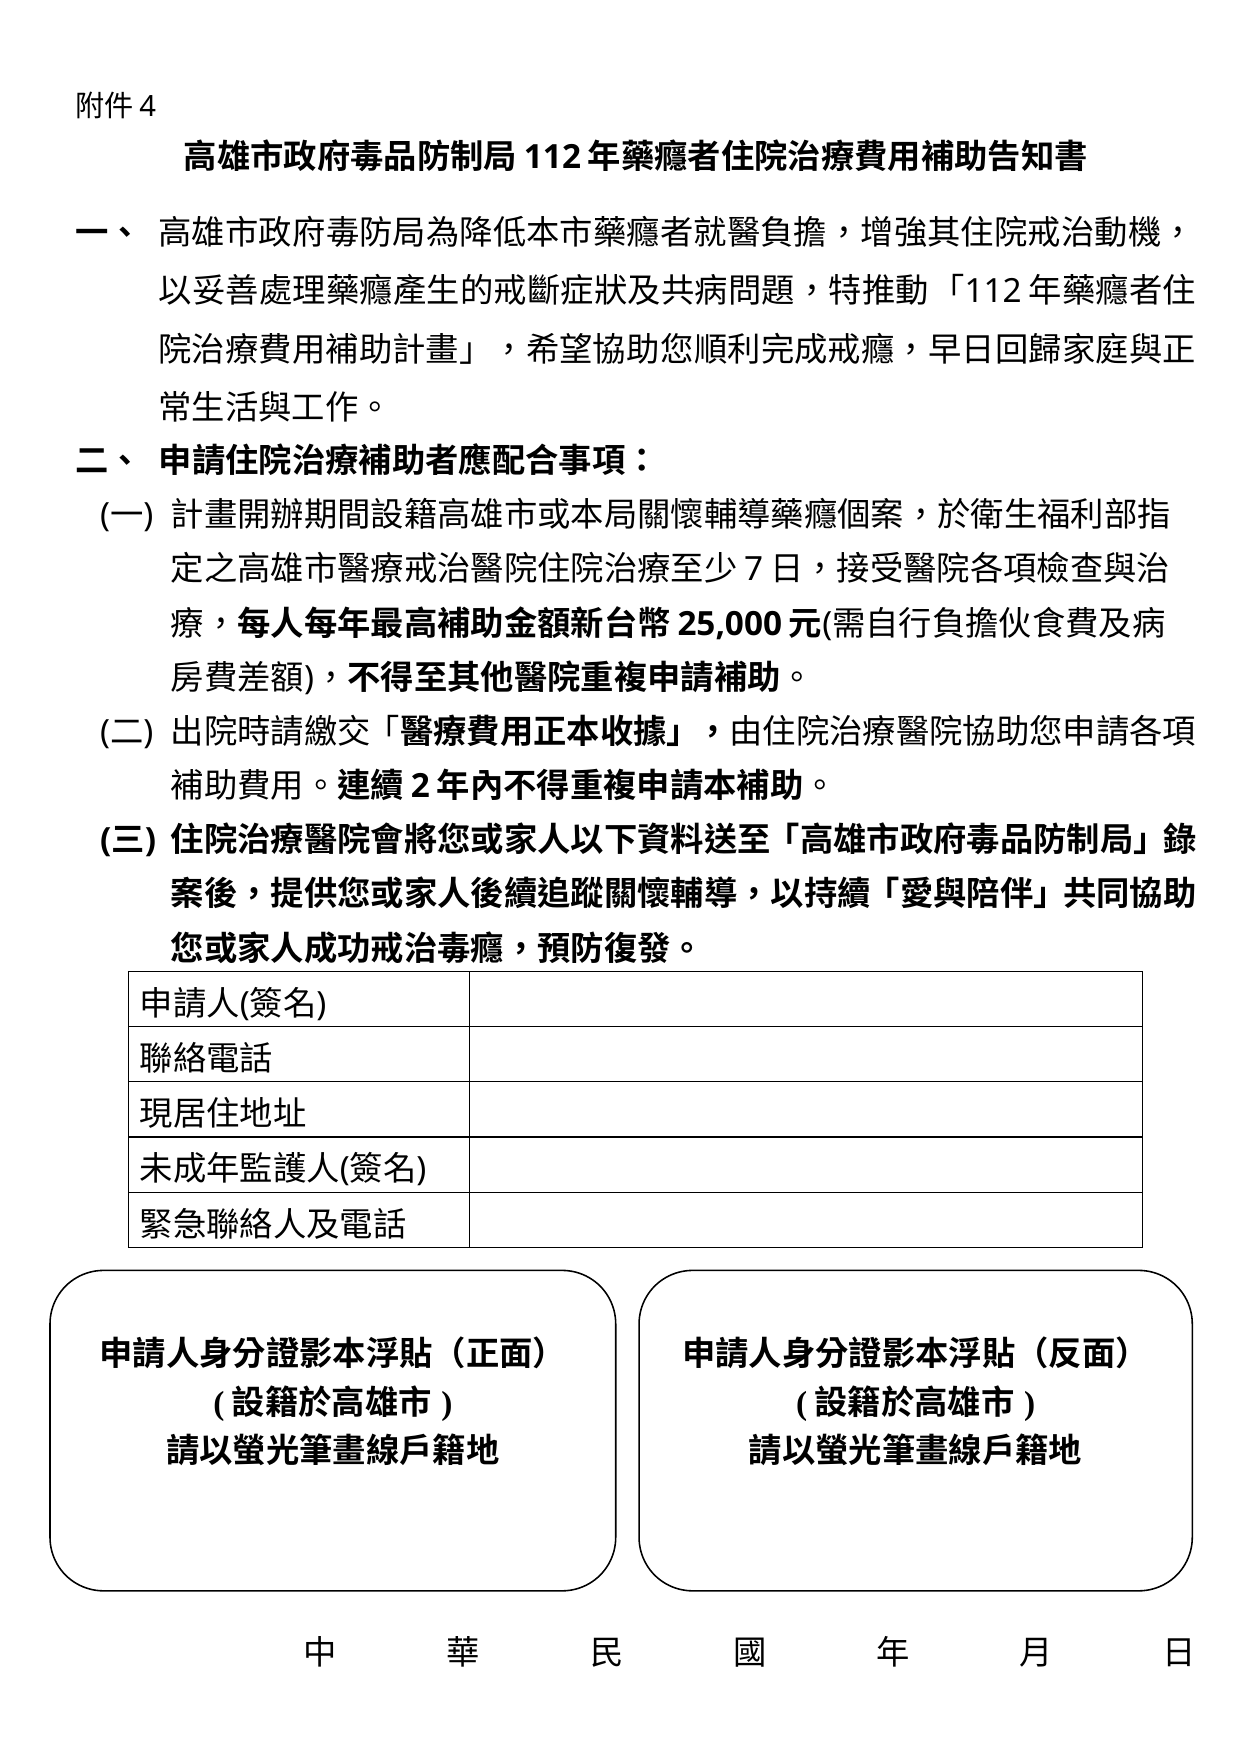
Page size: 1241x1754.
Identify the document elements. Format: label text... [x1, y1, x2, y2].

table_cell 聯絡電話 [129, 1027, 469, 1081]
text 中華民國年月日 [75, 1623, 1196, 1675]
text 高雄市政府毒品防制局112年藥癮者住院治療費用補助告知書 [75, 127, 1196, 179]
table_cell 未成年監護人(簽名) [129, 1138, 469, 1192]
table_cell 緊急聯絡人及電話 [129, 1193, 469, 1247]
list 出院時請繳交「醫療費用正本收據」，由住院治療醫院協助您申請各項補助費用。連續2年內不得重複申請本補助。 [100, 700, 1196, 808]
table_cell [470, 1027, 1142, 1081]
table_cell [470, 1082, 1142, 1136]
text 附件4 [75, 75, 1196, 127]
list 高雄市政府毒防局為降低本市藥癮者就醫負擔，增強其住院戒治動機，以妥善處理藥癮產生的戒斷症狀及共病問題，特推動「112年藥癮者住院治療費用補助計畫」，希望協助您順利完成戒癮，早日回歸家庭與正常生活與工作。 [75, 198, 1196, 431]
table_header 申請人(簽名) [129, 972, 469, 1026]
list 計畫開辦期間設籍高雄市或本局關懷輔導藥癮個案，於衛生福利部指定之高雄市醫療戒治醫院住院治療至少7日，接受醫院各項檢查與治療，每人每年最高補助金額新台幣25,000元(需自行負擔伙食費及病房費差額)，不得至其他醫院重複申請補助。 [100, 483, 1196, 700]
list 申請住院治療補助者應配合事項： [75, 431, 1196, 483]
table_cell [470, 1193, 1142, 1247]
table_header [470, 972, 1142, 1026]
list 住院治療醫院會將您或家人以下資料送至「高雄市政府毒品防制局」錄案後，提供您或家人後續追蹤關懷輔導，以持續「愛與陪伴」共同協助您或家人成功戒治毒癮，預防復發。 [100, 808, 1196, 971]
table_cell [470, 1138, 1142, 1192]
table_cell 現居住地址 [129, 1082, 469, 1136]
